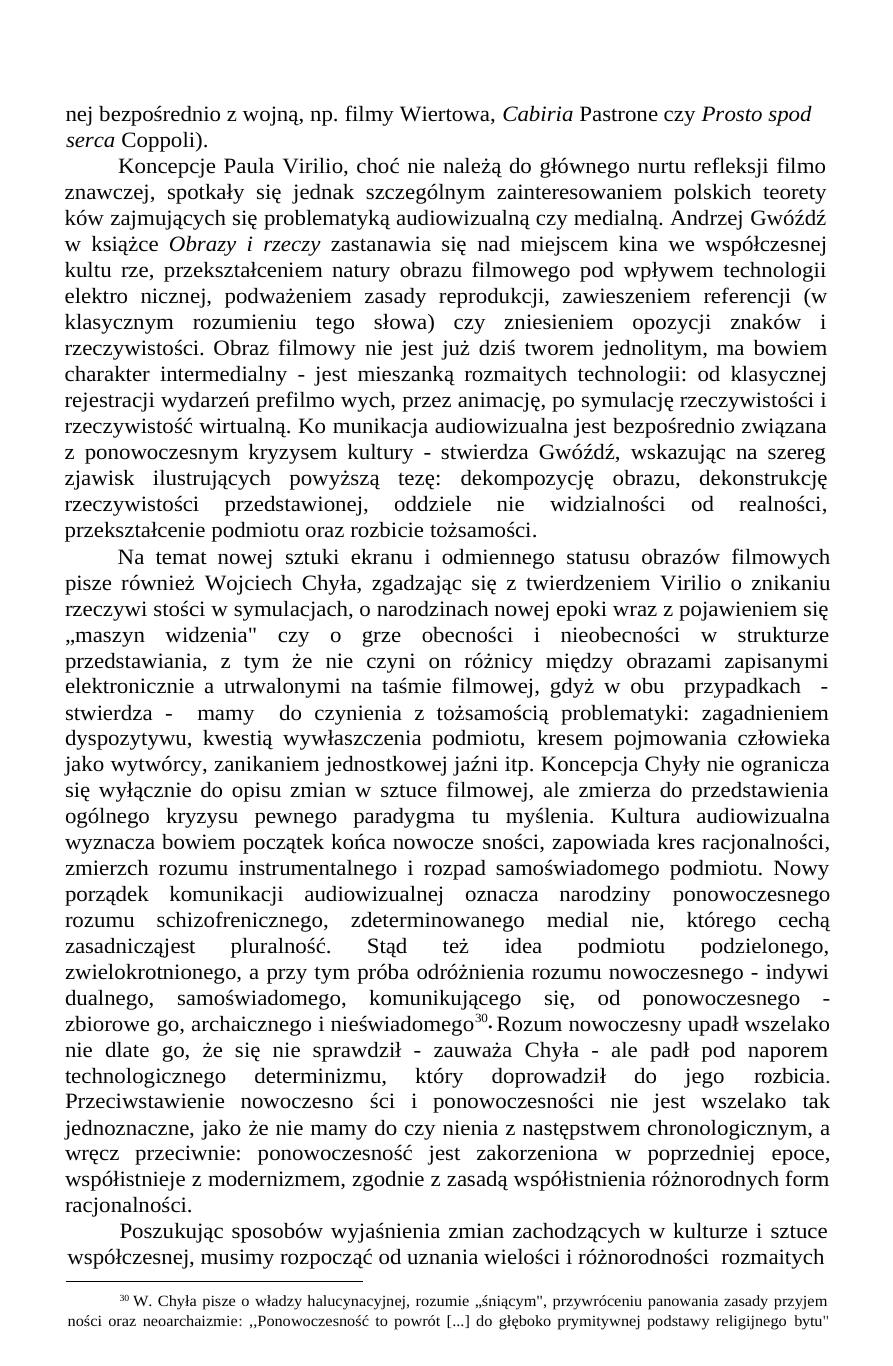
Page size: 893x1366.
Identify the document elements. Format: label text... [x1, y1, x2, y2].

text 30 W. Chyła pisze o władzy halucynacyjnej, rozumie „śniącym", przywróceniu panowania zasady przyjem­ ności oraz neoarchaizmie: ,,Ponowoczesność to powrót [...] do głęboko prymitywnej podstawy religijnego bytu" [67, 1278, 829, 1330]
text Koncepcje Paula Virilio, choć nie należą do głównego nurtu refleksji filmo­ znawczej, spotkały się jednak szczególnym zainteresowaniem polskich teorety­ ków zajmujących się problematyką audiowizualną czy medialną. Andrzej Gwóźdź w książce Obrazy i rzeczy zastanawia się nad miejscem kina we współczesnej kultu­ rze, przekształceniem natury obrazu filmowego pod wpływem technologii elektro­ nicznej, podważeniem zasady reprodukcji, zawieszeniem referencji (w klasycznym rozumieniu tego słowa) czy zniesieniem opozycji znaków i rzeczywistości. Obraz filmowy nie jest już dziś tworem jednolitym, ma bowiem charakter intermedialny - jest mieszanką rozmaitych technologii: od klasycznej rejestracji wydarzeń prefilmo­ wych, przez animację, po symulację rzeczywistości i rzeczywistość wirtualną. Ko­ munikacja audiowizualna jest bezpośrednio związana z ponowoczesnym kryzysem kultury - stwierdza Gwóźdź, wskazując na szereg zjawisk ilustrujących powyższą tezę: dekompozycję obrazu, dekonstrukcję rzeczywistości przedstawionej, oddziele­ nie widzialności od realności, przekształcenie podmiotu oraz rozbicie tożsamości. [64, 153, 828, 542]
text nej bezpośrednio z wojną, np. filmy Wiertowa, Cabiria Pastrone czy Prosto spod serca Coppoli). [65, 101, 845, 152]
text Na temat nowej sztuki ekranu i odmiennego statusu obrazów filmowych pisze również Wojciech Chyła, zgadzając się z twierdzeniem Virilio o znikaniu rzeczywi­ stości w symulacjach, o narodzinach nowej epoki wraz z pojawieniem się „maszyn widzenia" czy o grze obecności i nieobecności w strukturze przedstawiania, z tym że nie czyni on różnicy między obrazami zapisanymi elektronicznie a utrwalonymi na taśmie filmowej, gdyż w obu przypadkach - stwierdza - mamy do czynienia z tożsamością problematyki: zagadnieniem dyspozytywu, kwestią wywłaszczenia podmiotu, kresem pojmowania człowieka jako wytwórcy, zanikaniem jednostkowej jaźni itp. Koncepcja Chyły nie ogranicza się wyłącznie do opisu zmian w sztuce filmowej, ale zmierza do przedstawienia ogólnego kryzysu pewnego paradygma­ tu myślenia. Kultura audiowizualna wyznacza bowiem początek końca nowocze­ sności, zapowiada kres racjonalności, zmierzch rozumu instrumentalnego i rozpad samoświadomego podmiotu. Nowy porządek komunikacji audiowizualnej oznacza narodziny ponowoczesnego rozumu schizofrenicznego, zdeterminowanego medial­ nie, którego cechą zasadnicząjest pluralność. Stąd też idea podmiotu podzielonego, zwielokrotnionego, a przy tym próba odróżnienia rozumu nowoczesnego - indywi­ dualnego, samoświadomego, komunikującego się, od ponowoczesnego - zbiorowe­ go, archaicznego i nieświadomego30• Rozum nowoczesny upadł wszelako nie dlate­ go, że się nie sprawdził - zauważa Chyła - ale padł pod naporem technologicznego determinizmu, który doprowadził do jego rozbicia. Przeciwstawienie nowoczesno­ ści i ponowoczesności nie jest wszelako tak jednoznaczne, jako że nie mamy do czy­ nienia z następstwem chronologicznym, a wręcz przeciwnie: ponowoczesność jest zakorzeniona w poprzedniej epoce, współistnieje z modernizmem, zgodnie z zasadą współistnienia różnorodnych form racjonalności. [65, 544, 830, 1217]
text Poszukując sposobów wyjaśnienia zmian zachodzących w kulturze i sztuce współczesnej, musimy rozpocząć od uznania wielości i różnorodności rozmaitych [67, 1218, 829, 1269]
